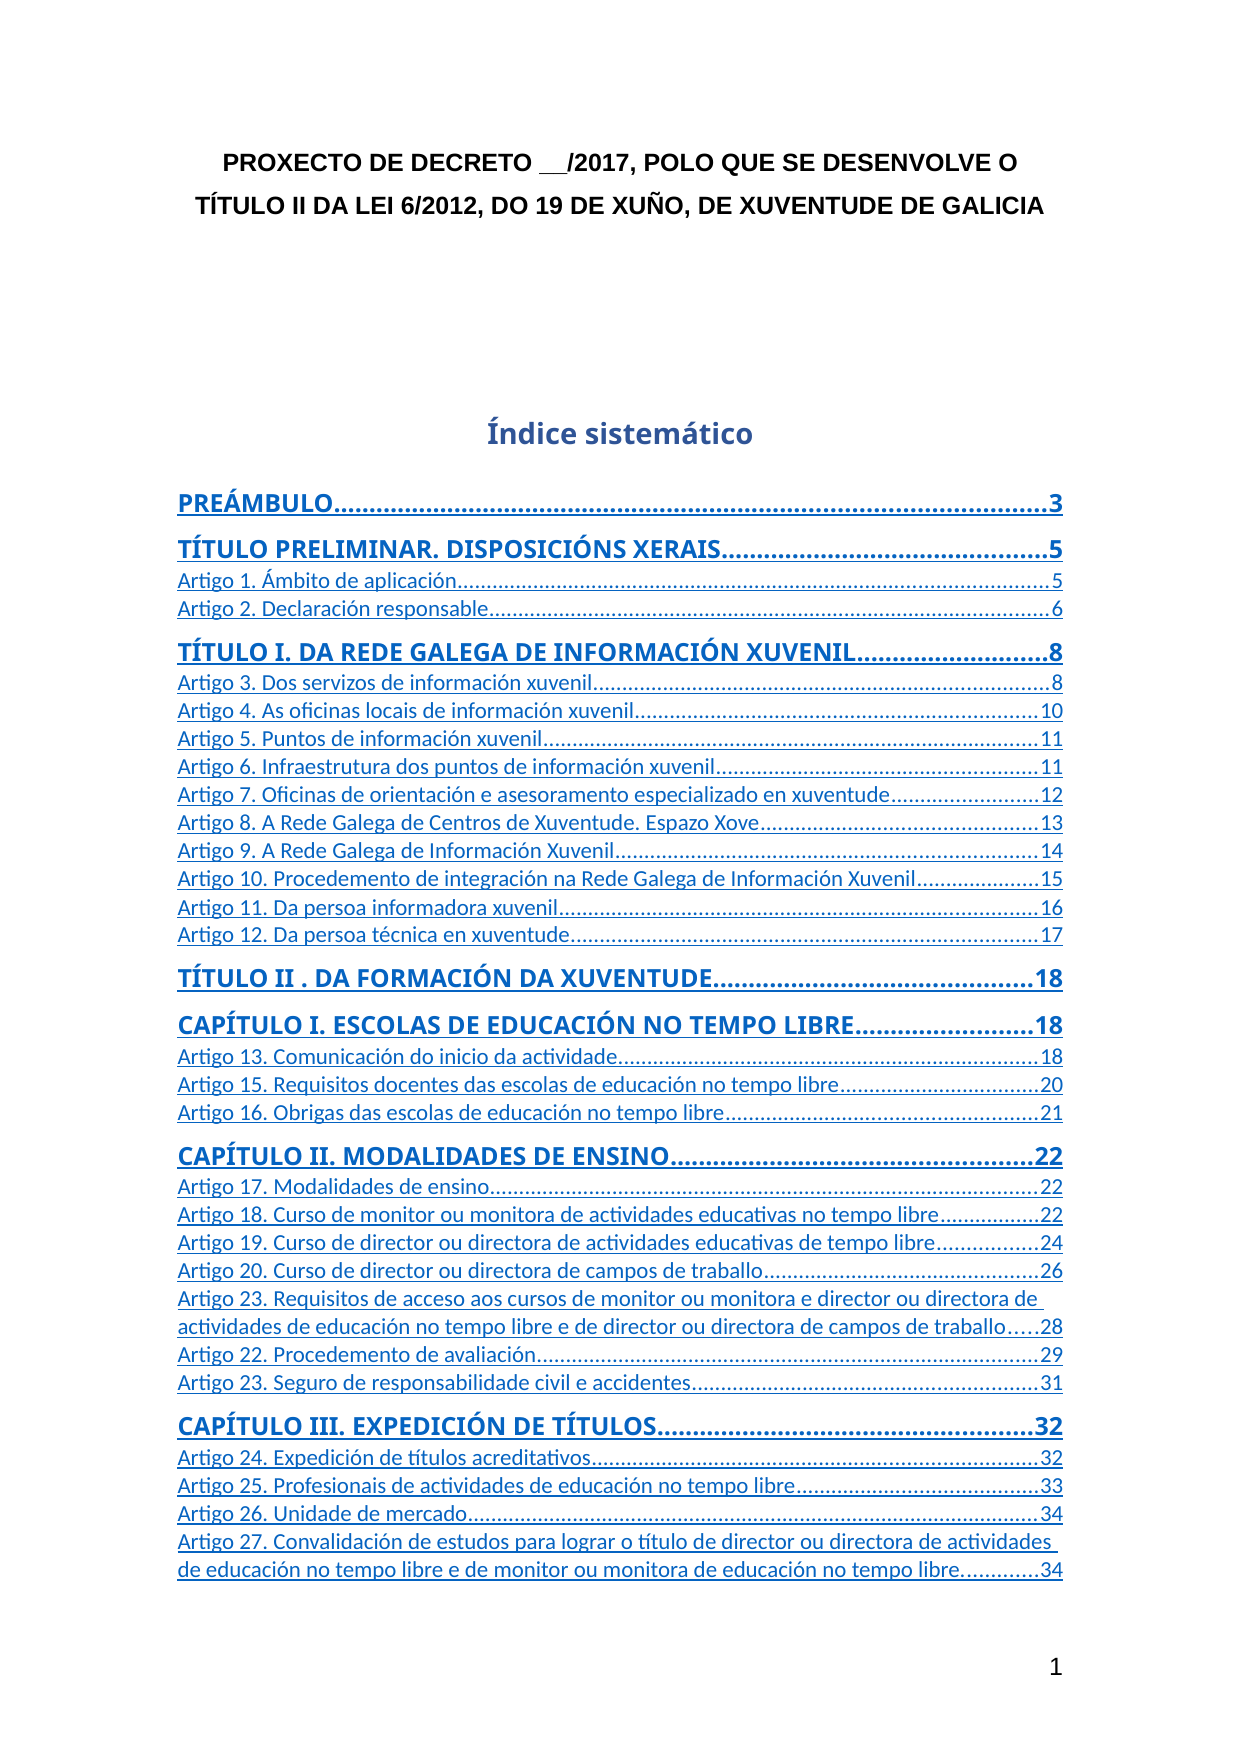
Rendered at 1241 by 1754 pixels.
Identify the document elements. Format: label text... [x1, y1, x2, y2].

text Artigo 20. Curso de director ou directora de campos de traballo 26 [177, 1256, 1063, 1281]
text Artigo 10. Procedemento de integración na Rede Galega de Información Xuvenil 15 [177, 864, 1063, 889]
text [177, 1038, 1063, 1042]
text Artigo 23. Requisitos de acceso aos cursos de monitor ou monitora e director ou directora de actividades de educación no tempo libre e de director ou directora de campos de traballo 28 [177, 1284, 1063, 1337]
text Artigo 25. Profesionais de actividades de educación no tempo libre 33 [177, 1471, 1063, 1495]
text TÍTULO II . DA FORMACIÓN DA XUVENTUDE 18 [177, 961, 1063, 990]
text PREÁMBULO 3 [177, 485, 1063, 514]
text Artigo 15. Requisitos docentes das escolas de educación no tempo libre 20 [177, 1070, 1063, 1094]
text Artigo 24. Expedición de títulos acreditativos 32 [177, 1443, 1063, 1467]
text Artigo 18. Curso de monitor ou monitora de actividades educativas no tempo libre 22 [177, 1200, 1063, 1224]
text Artigo 17. Modalidades de ensino 22 [177, 1172, 1063, 1197]
text Artigo 11. Da persoa informadora xuvenil 16 [177, 893, 1063, 917]
text [177, 562, 1063, 566]
text Artigo 13. Comunicación do inicio da actividade 18 [177, 1042, 1063, 1066]
text Artigo 3. Dos servizos de información xuvenil 8 [177, 668, 1063, 693]
text Artigo 26. Unidade de mercado 34 [177, 1499, 1063, 1523]
text Artigo 22. Procedemento de avaliación 29 [177, 1341, 1063, 1365]
text Artigo 5. Puntos de información xuvenil 11 [177, 724, 1063, 749]
text Artigo 4. As oficinas locais de información xuvenil 10 [177, 696, 1063, 721]
text Artigo 27. Convalidación de estudos para lograr o título de director ou directora de actividades de educación no tempo libre e de monitor ou monitora de educación no tempo libre. 34 [177, 1527, 1063, 1579]
text Artigo 6. Infraestrutura dos puntos de información xuvenil 11 [177, 752, 1063, 777]
text CAPÍTULO I. ESCOLAS DE EDUCACIÓN NO TEMPO LIBRE 18 [177, 1008, 1063, 1037]
text CAPÍTULO III. EXPEDICIÓN DE TÍTULOS 32 [177, 1409, 1063, 1438]
text Artigo 2. Declaración responsable 6 [177, 594, 1063, 618]
text Artigo 16. Obrigas das escolas de educación no tempo libre 21 [177, 1098, 1063, 1122]
text Artigo 1. Ámbito de aplicación 5 [177, 566, 1063, 590]
text Artigo 12. Da persoa técnica en xuventude 17 [177, 921, 1063, 945]
text TÍTULO I. DA REDE GALEGA DE INFORMACIÓN XUVENIL 8 [177, 634, 1063, 663]
text Artigo 19. Curso de director ou directora de actividades educativas de tempo libre 24 [177, 1228, 1063, 1253]
text Artigo 8. A Rede Galega de Centros de Xuventude. Espazo Xove 13 [177, 808, 1063, 833]
text Artigo 23. Seguro de responsabilidade civil e accidentes 31 [177, 1368, 1063, 1393]
text Artigo 9. A Rede Galega de Información Xuvenil 14 [177, 837, 1063, 861]
text PROXECTO DE DECRETO __/2017, POLO QUE SE DESENVOLVE O TÍTULO II DA LEI 6/2012, DO 19 DE XUÑO, DE XUVENTUDE DE GALICIA [177, 148, 1063, 219]
subtitle Índice sistemático [177, 413, 1063, 453]
text Artigo 7. Oficinas de orientación e asesoramento especializado en xuventude 12 [177, 781, 1063, 805]
text CAPÍTULO II. MODALIDADES DE ENSINO 22 [177, 1138, 1063, 1167]
text TÍTULO PRELIMINAR. DISPOSICIÓNS XERAIS 5 [177, 532, 1063, 561]
